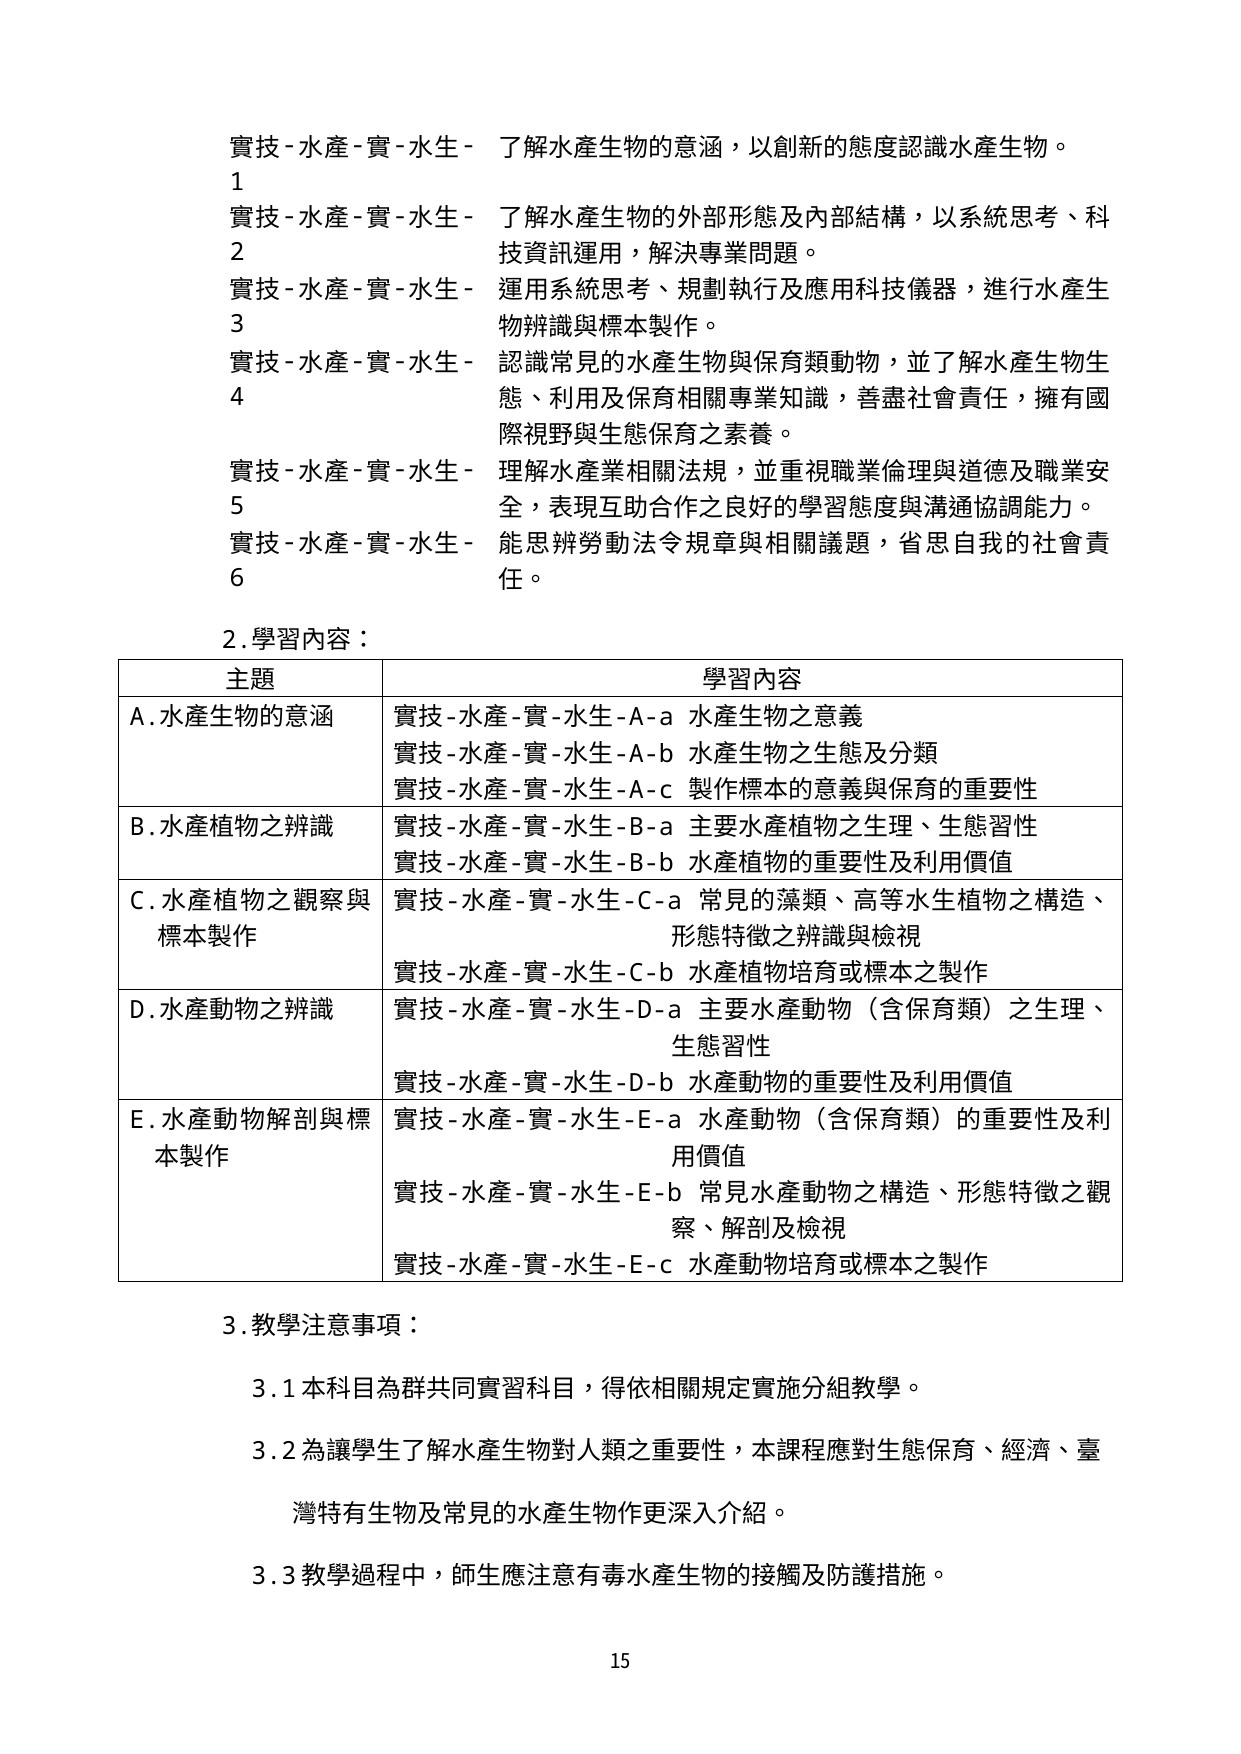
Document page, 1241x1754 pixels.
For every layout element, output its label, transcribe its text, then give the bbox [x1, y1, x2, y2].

table_header 主題 [119, 660, 382, 696]
table_header 實技-水產-實-水生-1 [218, 127, 487, 197]
table_cell E.水產動物解剖與標本製作 [119, 1100, 382, 1281]
table_cell 實技-水產-實-水生-D-a 主要水產動物（含保育類）之生理、生態習性 實技-水產-實-水生-D-b 水產動物的重要性及利用價值 [383, 990, 1122, 1099]
table_cell 實技-水產-實-水生-6 [218, 524, 487, 596]
table_cell 認識常見的水產生物與保育類動物，並了解水產生物生態、利用及保育相關專業知識，善盡社會責任，擁有國際視野與生態保育之素養。 [487, 342, 1122, 451]
table_cell 實技-水產-實-水生-A-a 水產生物之意義 實技-水產-實-水生-A-b 水產生物之生態及分類 實技-水產-實-水生-A-c 製作標本的意義與保育的重要性 [383, 697, 1122, 806]
table_cell 實技-水產-實-水生-C-a 常見的藻類、高等水生植物之構造、形態特徵之辨識與檢視 實技-水產-實-水生-C-b 水產植物培育或標本之製作 [383, 880, 1122, 989]
text 3.2為讓學生了解水產生物對人類之重要性，本課程應對生態保育、經濟、臺灣特有生物及常見的水產生物作更深入介紹。 [251, 1407, 1122, 1532]
text 3.3教學過程中，師生應注意有毒水產生物的接觸及防護措施。 [251, 1532, 1122, 1594]
text 2.學習內容： [118, 596, 1122, 658]
table_cell C.水產植物之觀察與標本製作 [119, 880, 382, 989]
table_header 學習內容 [383, 660, 1122, 696]
table_cell 實技-水產-實-水生-4 [218, 342, 487, 451]
table_cell 實技-水產-實-水生-E-a 水產動物（含保育類）的重要性及利用價值 實技-水產-實-水生-E-b 常見水產動物之構造、形態特徵之觀察、解剖及檢視 實技-水產-實-水生-E-c 水產動物培育或標本之製作 [383, 1100, 1122, 1281]
table_cell 實技-水產-實-水生-B-a 主要水產植物之生理、生態習性 實技-水產-實-水生-B-b 水產植物的重要性及利用價值 [383, 807, 1122, 879]
table_cell D.水產動物之辨識 [119, 990, 382, 1099]
table_cell B.水產植物之辨識 [119, 807, 382, 879]
table_cell 實技-水產-實-水生-5 [218, 451, 487, 523]
table_cell 能思辨勞動法令規章與相關議題，省思自我的社會責任。 [487, 524, 1122, 596]
table_cell 運用系統思考、規劃執行及應用科技儀器，進行水產生物辨識與標本製作。 [487, 270, 1122, 342]
table_cell 實技-水產-實-水生-2 [218, 197, 487, 270]
table_cell 了解水產生物的外部形態及內部結構，以系統思考、科技資訊運用，解決專業問題。 [487, 197, 1122, 270]
table_cell 理解水產業相關法規，並重視職業倫理與道德及職業安全，表現互助合作之良好的學習態度與溝通協調能力。 [487, 451, 1122, 523]
text 3.教學注意事項： [118, 1282, 1122, 1344]
table_header 了解水產生物的意涵，以創新的態度認識水產生物。 [487, 127, 1122, 197]
table_cell 實技-水產-實-水生-3 [218, 270, 487, 342]
table_cell A.水產生物的意涵 [119, 697, 382, 806]
text 3.1本科目為群共同實習科目，得依相關規定實施分組教學。 [251, 1344, 1122, 1407]
